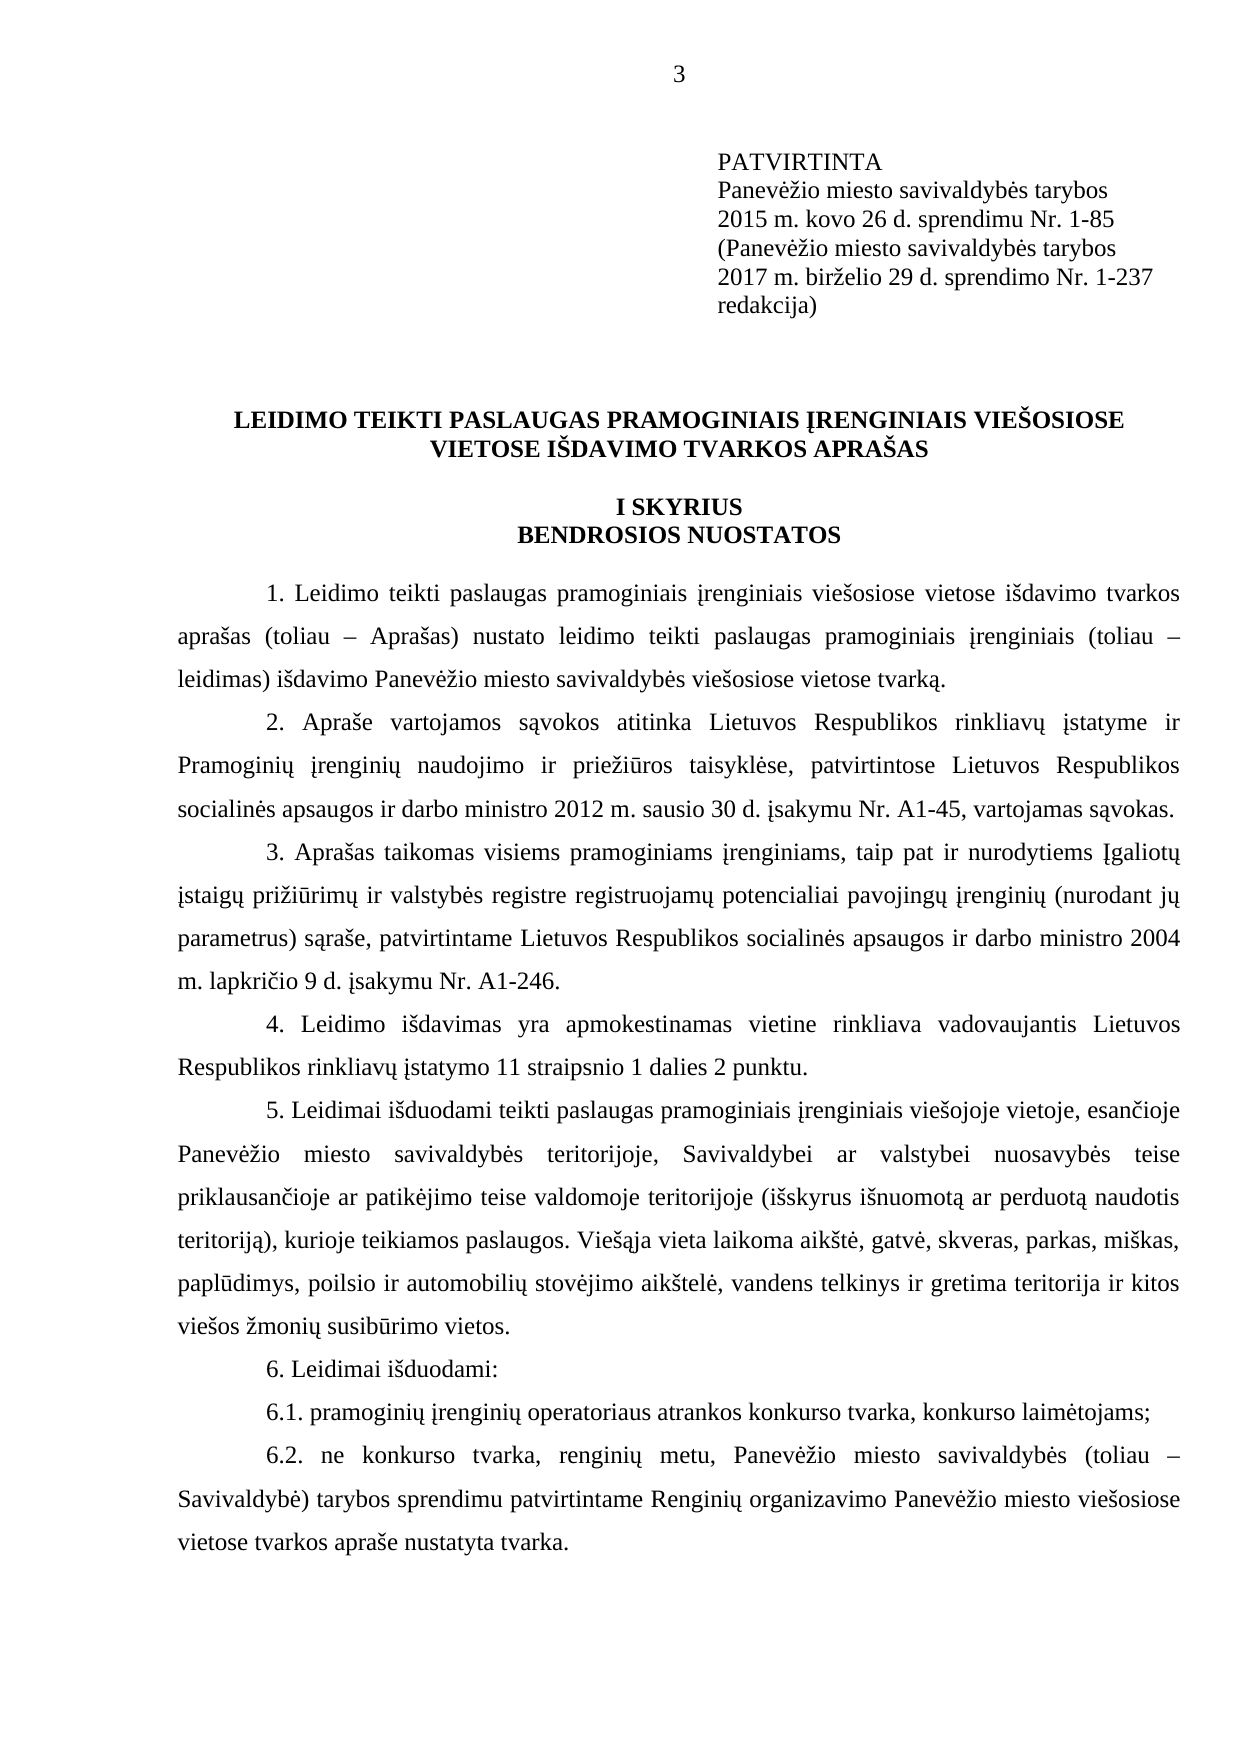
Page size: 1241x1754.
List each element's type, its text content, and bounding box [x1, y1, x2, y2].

text PATVIRTINTA [582, 147, 1181, 176]
text 2017 m. birželio 29 d. sprendimo Nr. 1-237 [582, 262, 1181, 291]
text 3. Aprašas taikomas visiems pramoginiams įrenginiams, taip pat ir nurodytiems Įgaliotų įstaigų prižiūrimų ir valstybės registre registruojamų potencialiai pavojingų įrenginių (nurodant jų parametrus) sąraše, patvirtintame Lietuvos Respublikos socialinės apsaugos ir darbo ministro 2004 m. lapkričio 9 d. įsakymu Nr. A1-246. [177, 837, 1181, 995]
text 2015 m. kovo 26 d. sprendimu Nr. 1-85 [582, 204, 1181, 233]
text redakcija) [582, 291, 1181, 319]
text 6.1. pramoginių įrenginių operatoriaus atrankos konkurso tvarka, konkurso laimėtojams; [177, 1397, 1181, 1426]
text Panevėžio miesto savivaldybės tarybos [717, 176, 1181, 204]
text 6.2. ne konkurso tvarka, renginių metu, Panevėžio miesto savivaldybės (toliau – Savivaldybė) tarybos sprendimu patvirtintame Renginių organizavimo Panevėžio miesto viešosiose vietose tvarkos apraše nustatyta tvarka. [177, 1441, 1181, 1556]
text 1. Leidimo teikti paslaugas pramoginiais įrenginiais viešosiose vietose išdavimo tvarkos aprašas (toliau – Aprašas) nustato leidimo teikti paslaugas pramoginiais įrenginiais (toliau – leidimas) išdavimo Panevėžio miesto savivaldybės viešosiose vietose tvarką. [177, 578, 1181, 693]
text LEIDIMO TEIKTI PASLAUGAS PRAMOGINIAIS ĮRENGINIAIS VIEŠOSIOSE VIETOSE IŠDAVIMO TVARKOS APRAŠAS [177, 406, 1181, 463]
text 6. Leidimai išduodami: [177, 1354, 1181, 1383]
text (Panevėžio miesto savivaldybės tarybos [582, 233, 1181, 262]
text 5. Leidimai išduodami teikti paslaugas pramoginiais įrenginiais viešojoje vietoje, esančioje Panevėžio miesto savivaldybės teritorijoje, Savivaldybei ar valstybei nuosavybės teise priklausančioje ar patikėjimo teise valdomoje teritorijoje (išskyrus išnuomotą ar perduotą naudotis teritoriją), kurioje teikiamos paslaugos. Viešąja vieta laikoma aikštė, gatvė, skveras, parkas, miškas, paplūdimys, poilsio ir automobilių stovėjimo aikštelė, vandens telkinys ir gretima teritorija ir kitos viešos žmonių susibūrimo vietos. [177, 1096, 1181, 1340]
text 2. Apraše vartojamos sąvokos atitinka Lietuvos Respublikos rinkliavų įstatyme ir Pramoginių įrenginių naudojimo ir priežiūros taisyklėse, patvirtintose Lietuvos Respublikos socialinės apsaugos ir darbo ministro 2012 m. sausio 30 d. įsakymu Nr. A1-45, vartojamas sąvokas. [177, 707, 1181, 822]
text BENDROSIOS NUOSTATOS [177, 521, 1181, 549]
text I SKYRIUS [177, 492, 1181, 521]
text 4. Leidimo išdavimas yra apmokestinamas vietine rinkliava vadovaujantis Lietuvos Respublikos rinkliavų įstatymo 11 straipsnio 1 dalies 2 punktu. [177, 1009, 1181, 1081]
